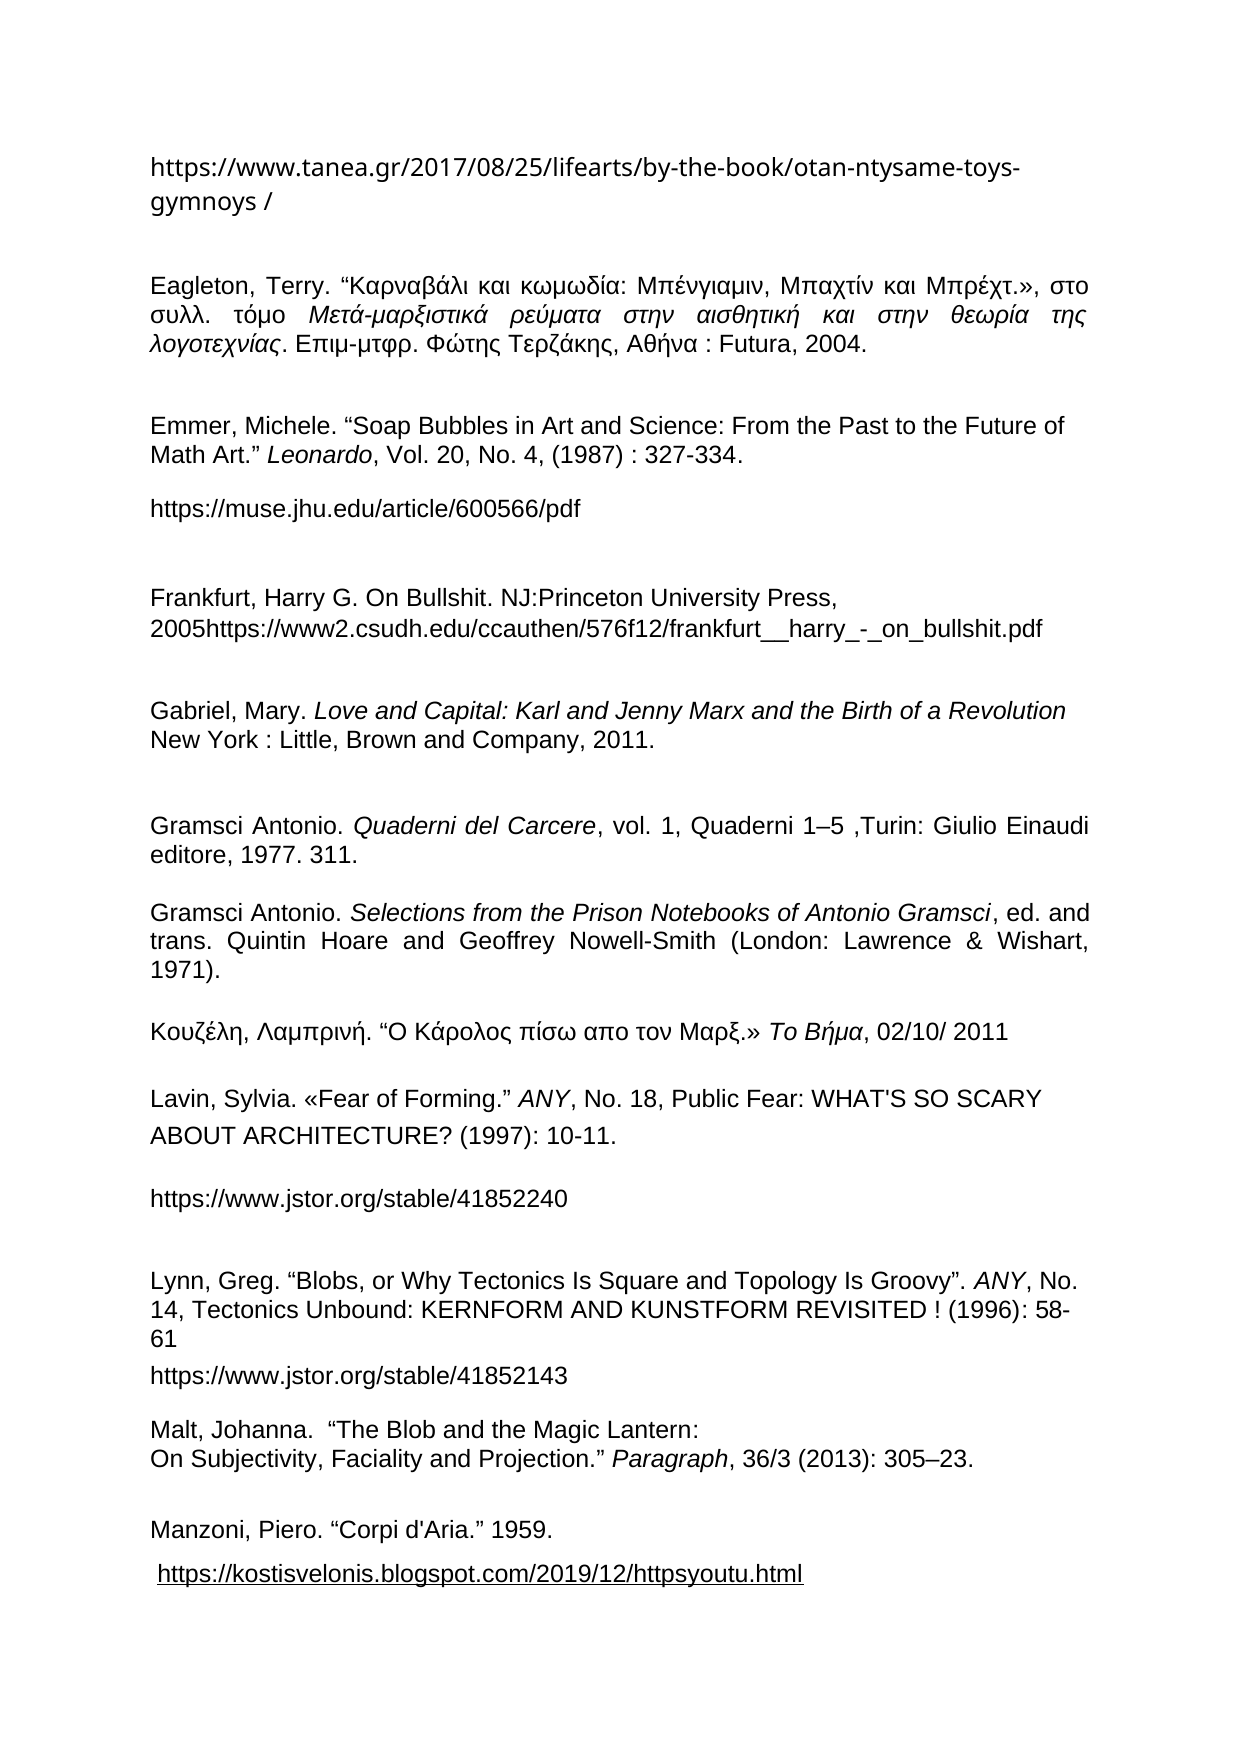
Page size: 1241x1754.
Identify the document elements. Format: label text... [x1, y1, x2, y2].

text Gabriel, Mary. Love and Capital: Karl and Jenny Marx and the Birth of a Revolution New York : Little, Brown and Company, 2011. [150, 696, 1090, 754]
text Lavin, Sylvia. «Fear of Forming.” ANY, No. 18, Public Fear: WHAT'S SO SCARY ABOUT ARCHITECTURE? (1997): 10-11. [150, 1075, 1090, 1150]
text https://www.jstor.org/stable/41852240 [150, 1175, 1090, 1212]
text https://www.jstor.org/stable/41852143 [150, 1352, 1090, 1390]
text https://kostisvelonis.blogspot.com/2019/12/httpsyoutu.html [150, 1558, 1090, 1587]
text Manzoni, Piero. “Corpi d'Aria.” 1959. [150, 1515, 1090, 1544]
text Κουζέλη, Λαμπρινή. “Ο Κάρολος πίσω απο τον Μαρξ.» Tο Bήμα, 02/10/ 2011 [150, 1017, 1090, 1046]
text Lynn, Greg. “Blobs, or Why Tectonics Is Square and Topology Is Groovy”. ANY, No. 14, Tectonics Unbound: KERNFORM AND KUNSTFORM REVISITED ! (1996): 58-61 [150, 1266, 1090, 1352]
text Emmer, Michele. “Soap Bubbles in Art and Science: From the Past to the Future of Math Art.” Leonardo, Vol. 20, No. 4, (1987) : 327-334 . [150, 411, 1090, 469]
text https://muse.jhu.edu/article/600566/pdf [150, 494, 1090, 522]
text Malt, Johanna. “The Blob and the Magic Lantern: On Subjectivity, Faciality and Projection.” Paragraph, 36/3 (2013): 305–23. [150, 1415, 1090, 1472]
subtitle https://www.tanea.gr/2017/08/25/lifearts/by-the-book/otan-ntysame-toys-gymnoys / [150, 150, 1090, 218]
text Gramsci Antonio. Quaderni del Carcere, vol. 1, Quaderni 1–5 ,Turin: Giulio Einaudi editore, 1977. 311. [150, 811, 1090, 869]
text Eagleton, Terry. “Καρναβάλι και κωμωδία: Μπένγιαμιν, Μπαχτίν και Μπρέχτ.», στο συλλ. τόμο Μετά-μαρξιστικά ρεύματα στην αισθητική και στην θεωρία της λογοτεχνίας. Eπιμ-μτφρ. Φώτης Τερζάκης, Αθήνα : Futura, 2004. [150, 271, 1090, 357]
text Gramsci Antonio. Selections from the Prison Notebooks of Antonio Gramsci, ed. and trans. Quintin Hoare and Geoffrey Nowell-Smith (London: Lawrence & Wishart, 1971). [150, 897, 1090, 984]
text Frankfurt, Harry G. On Bullshit. NJ:Princeton University Press, 2005https://www2.csudh.edu/ccauthen/576f12/frankfurt__harry_-_on_bullshit.pdf [150, 580, 1090, 642]
